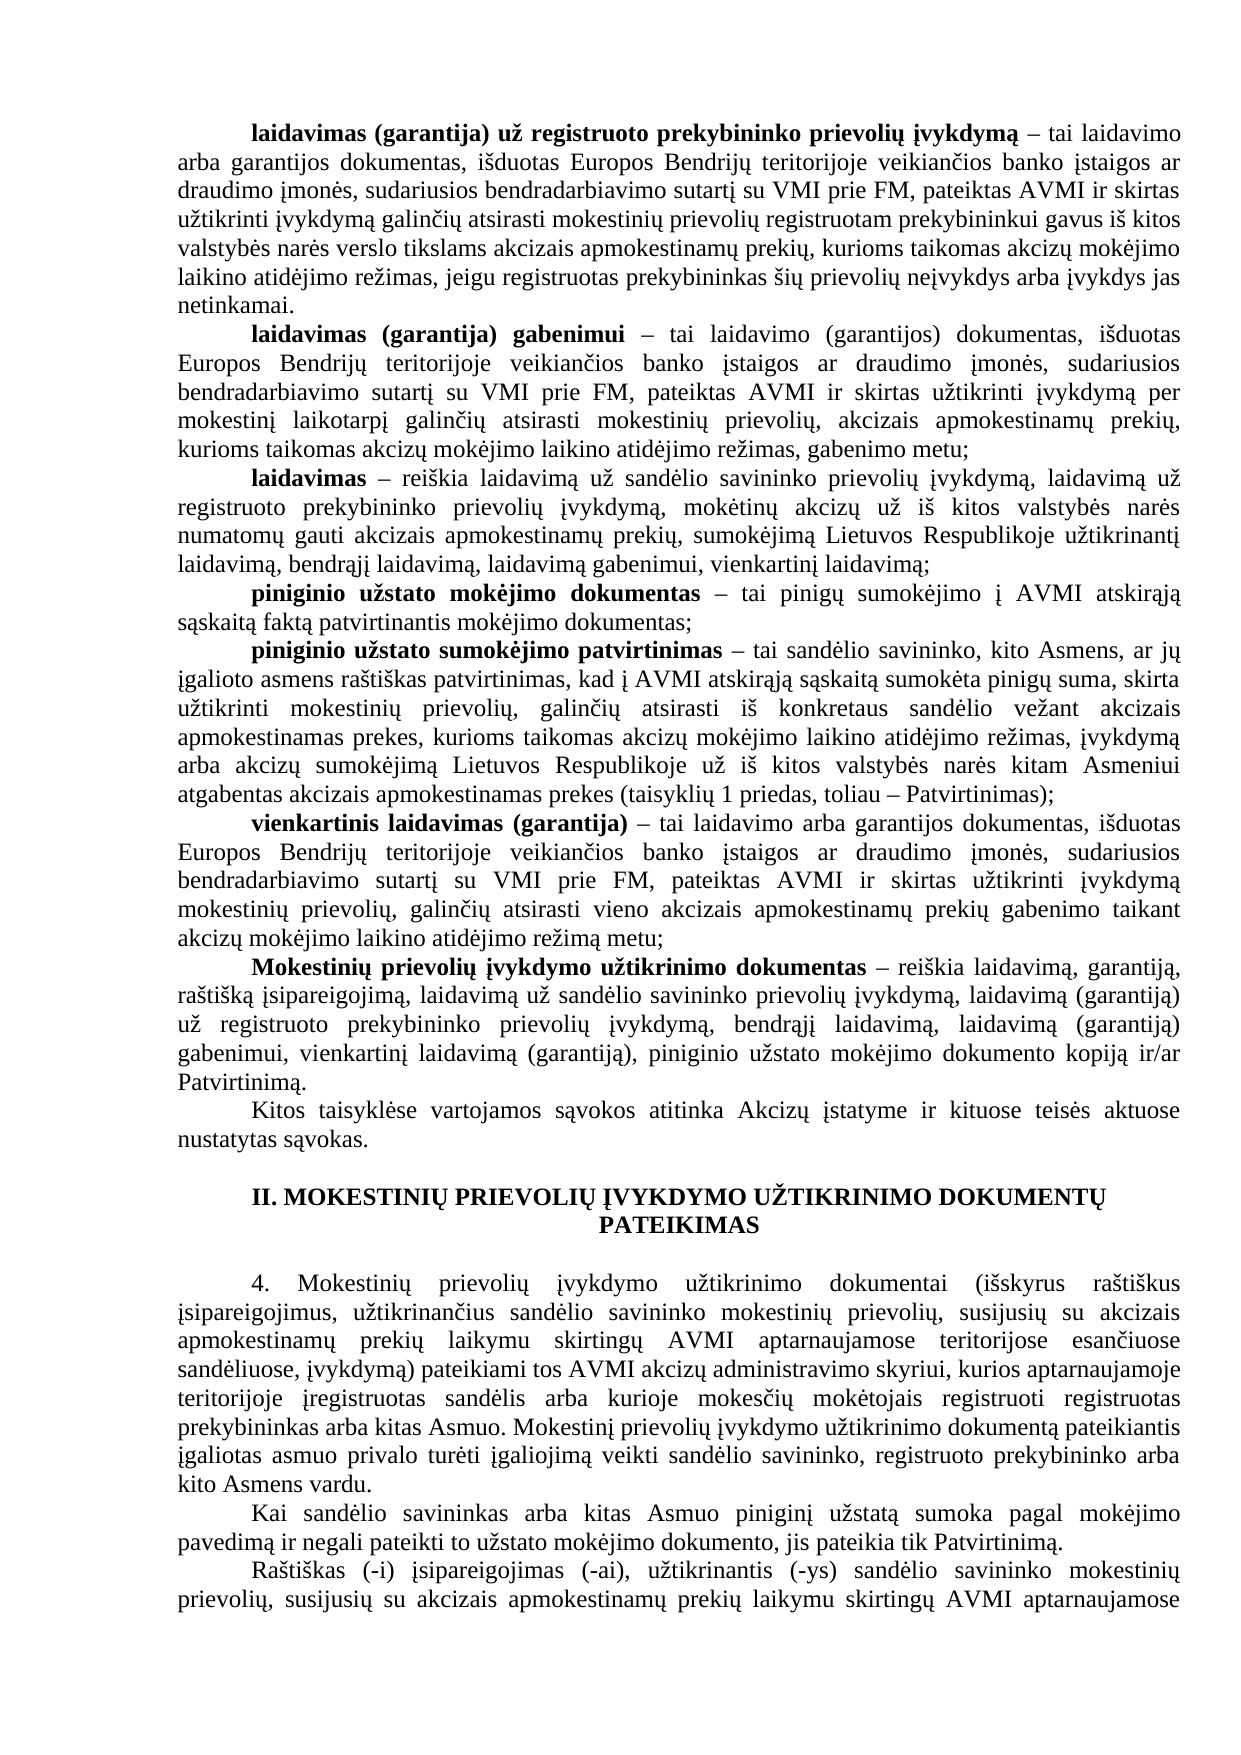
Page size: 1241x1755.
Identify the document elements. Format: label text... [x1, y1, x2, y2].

text piniginio užstato mokėjimo dokumentas – tai pinigų sumokėjimo į AVMI atskirąją sąskaitą faktą patvirtinantis mokėjimo dokumentas; [177, 578, 1181, 636]
text piniginio užstato sumokėjimo patvirtinimas – tai sandėlio savininko, kito Asmens, ar jų įgalioto asmens raštiškas patvirtinimas, kad į AVMI atskirąją sąskaitą sumokėta pinigų suma, skirta užtikrinti mokestinių prievolių, galinčių atsirasti iš konkretaus sandėlio vežant akcizais apmokestinamas prekes, kurioms taikomas akcizų mokėjimo laikino atidėjimo režimas, įvykdymą arba akcizų sumokėjimą Lietuvos Respublikoje už iš kitos valstybės narės kitam Asmeniui atgabentas akcizais apmokestinamas prekes (taisyklių 1 priedas, toliau – Patvirtinimas); [177, 636, 1181, 808]
text 4. Mokestinių prievolių įvykdymo užtikrinimo dokumentai (išskyrus raštiškus įsipareigojimus, užtikrinančius sandėlio savininko mokestinių prievolių, susijusių su akcizais apmokestinamų prekių laikymu skirtingų AVMI aptarnaujamose teritorijose esančiuose sandėliuose, įvykdymą) pateikiami tos AVMI akcizų administravimo skyriui, kurios aptarnaujamoje teritorijoje įregistruotas sandėlis arba kurioje mokesčių mokėtojais registruoti registruotas prekybininkas arba kitas Asmuo. Mokestinį prievolių įvykdymo užtikrinimo dokumentą pateikiantis įgaliotas asmuo privalo turėti įgaliojimą veikti sandėlio savininko, registruoto prekybininko arba kito Asmens vardu. [177, 1268, 1181, 1498]
text Raštiškas (-i) įsipareigojimas (-ai), užtikrinantis (-ys) sandėlio savininko mokestinių prievolių, susijusių su akcizais apmokestinamų prekių laikymu skirtingų AVMI aptarnaujamose [177, 1556, 1181, 1613]
text Mokestinių prievolių įvykdymo užtikrinimo dokumentas – reiškia laidavimą, garantiją, raštišką įsipareigojimą, laidavimą už sandėlio savininko prievolių įvykdymą, laidavimą (garantiją) už registruoto prekybininko prievolių įvykdymą, bendrąjį laidavimą, laidavimą (garantiją) gabenimui, vienkartinį laidavimą (garantiją), piniginio užstato mokėjimo dokumento kopiją ir/ar Patvirtinimą. [177, 952, 1181, 1096]
text laidavimas (garantija) gabenimui – tai laidavimo (garantijos) dokumentas, išduotas Europos Bendrijų teritorijoje veikiančios banko įstaigos ar draudimo įmonės, sudariusios bendradarbiavimo sutartį su VMI prie FM, pateiktas AVMI ir skirtas užtikrinti įvykdymą per mokestinį laikotarpį galinčių atsirasti mokestinių prievolių, akcizais apmokestinamų prekių, kurioms taikomas akcizų mokėjimo laikino atidėjimo režimas, gabenimo metu; [177, 319, 1181, 463]
text II. MOKESTINIŲ PRIEVOLIŲ ĮVYKDYMO UŽTIKRINIMO DOKUMENTŲ PATEIKIMAS [177, 1182, 1181, 1239]
text laidavimas – reiškia laidavimą už sandėlio savininko prievolių įvykdymą, laidavimą už registruoto prekybininko prievolių įvykdymą, mokėtinų akcizų už iš kitos valstybės narės numatomų gauti akcizais apmokestinamų prekių, sumokėjimą Lietuvos Respublikoje užtikrinantį laidavimą, bendrąjį laidavimą, laidavimą gabenimui, vienkartinį laidavimą; [177, 463, 1181, 578]
text vienkartinis laidavimas (garantija) – tai laidavimo arba garantijos dokumentas, išduotas Europos Bendrijų teritorijoje veikiančios banko įstaigos ar draudimo įmonės, sudariusios bendradarbiavimo sutartį su VMI prie FM, pateiktas AVMI ir skirtas užtikrinti įvykdymą mokestinių prievolių, galinčių atsirasti vieno akcizais apmokestinamų prekių gabenimo taikant akcizų mokėjimo laikino atidėjimo režimą metu; [177, 808, 1181, 952]
text laidavimas (garantija) už registruoto prekybininko prievolių įvykdymą – tai laidavimo arba garantijos dokumentas, išduotas Europos Bendrijų teritorijoje veikiančios banko įstaigos ar draudimo įmonės, sudariusios bendradarbiavimo sutartį su VMI prie FM, pateiktas AVMI ir skirtas užtikrinti įvykdymą galinčių atsirasti mokestinių prievolių registruotam prekybininkui gavus iš kitos valstybės narės verslo tikslams akcizais apmokestinamų prekių, kurioms taikomas akcizų mokėjimo laikino atidėjimo režimas, jeigu registruotas prekybininkas šių prievolių neįvykdys arba įvykdys jas netinkamai. [177, 118, 1181, 319]
text Kai sandėlio savininkas arba kitas Asmuo piniginį užstatą sumoka pagal mokėjimo pavedimą ir negali pateikti to užstato mokėjimo dokumento, jis pateikia tik Patvirtinimą. [177, 1498, 1181, 1556]
text Kitos taisyklėse vartojamos sąvokos atitinka Akcizų įstatyme ir kituose teisės aktuose nustatytas sąvokas. [177, 1096, 1181, 1153]
